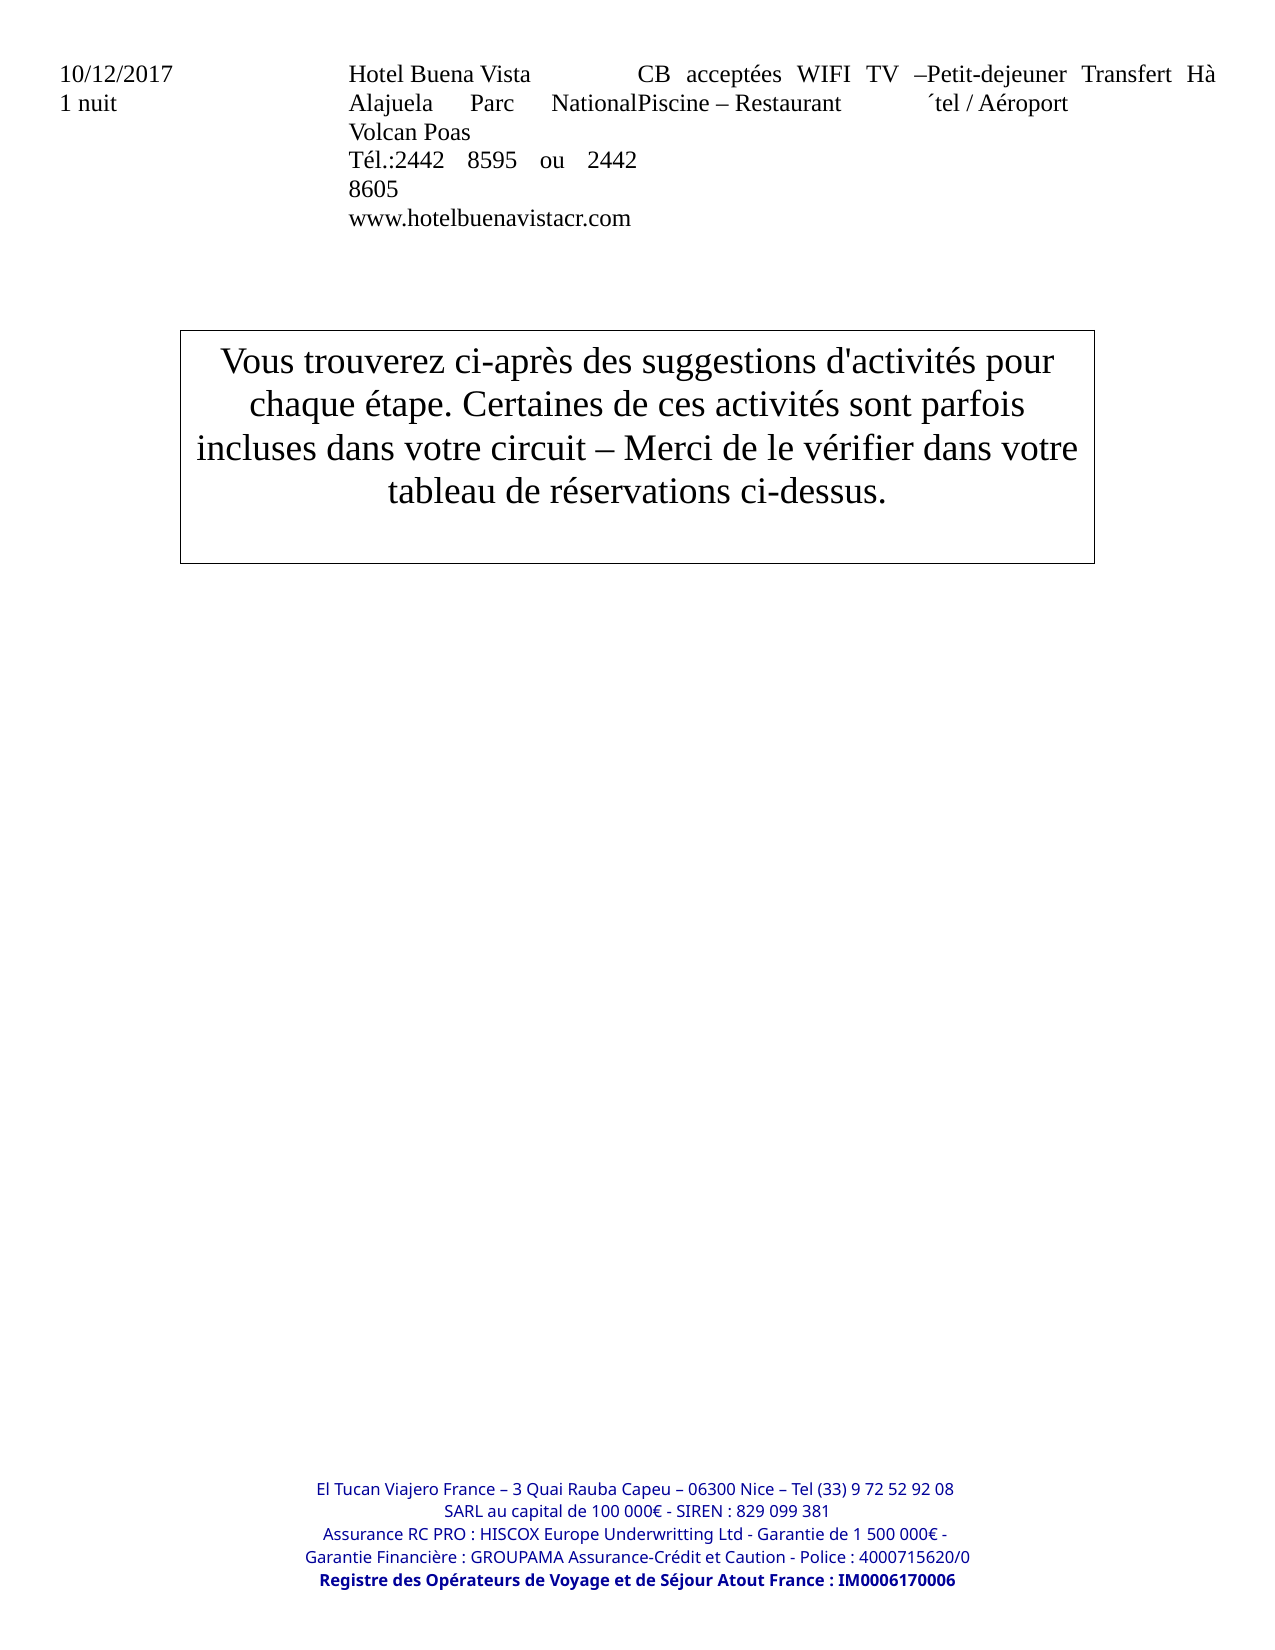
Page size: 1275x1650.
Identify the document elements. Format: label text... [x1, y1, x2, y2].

text Vous trouverez ci-après des suggestions d'activités pour chaque étape. Certaines de ces activités sont parfois incluses dans votre circuit – Merci de le vérifier dans votre tableau de réservations ci-dessus. [189, 339, 1086, 511]
table_cell Petit-dejeuner Transfert Hà´tel / Aéroport [927, 59, 1216, 232]
table_cell Hotel Buena Vista Alajuela Parc National Volcan Poas Tél.:2442 8595 ou 2442 8605 www.hotelbuenavistacr.com [348, 59, 637, 232]
table_cell CB acceptées WIFI TV – Piscine – Restaurant [638, 59, 927, 232]
table_cell 10/12/2017 1 nuit [59, 59, 348, 232]
